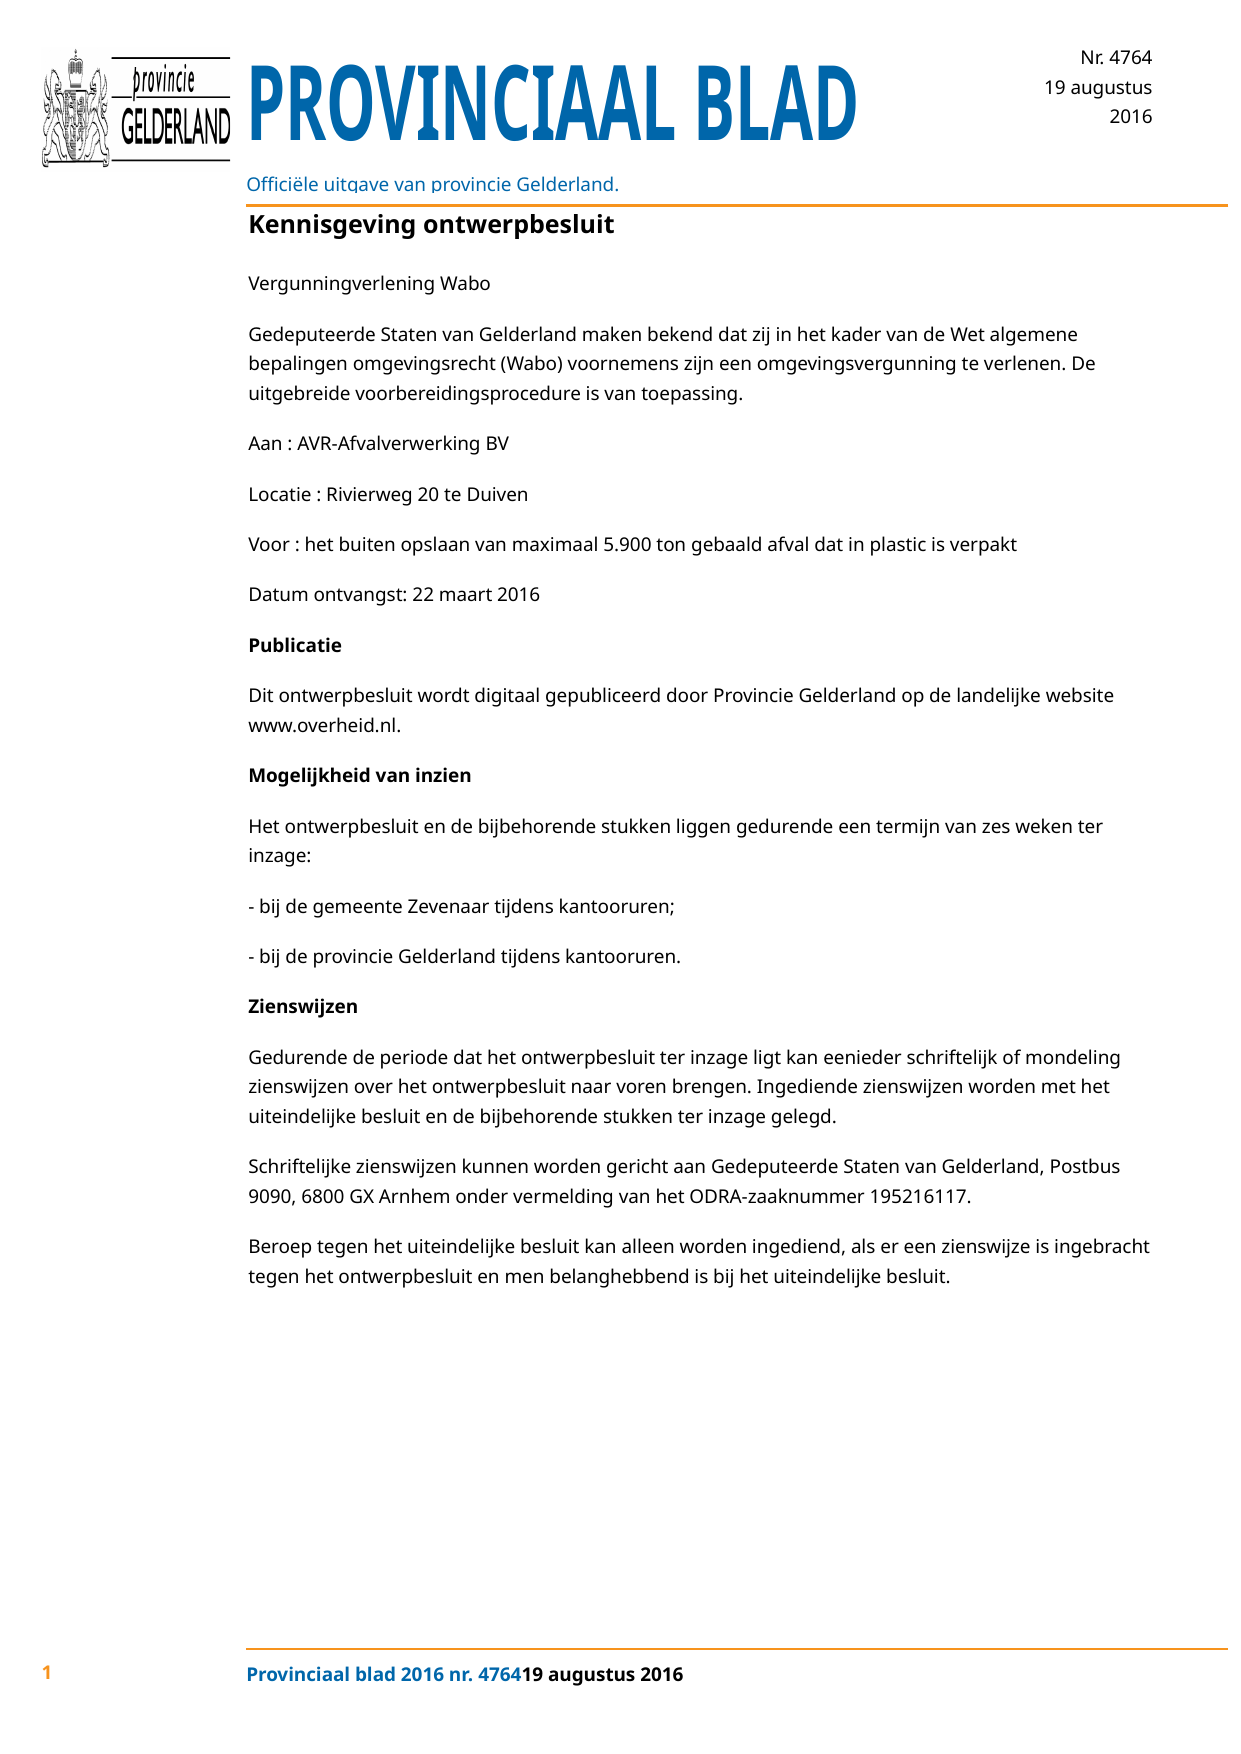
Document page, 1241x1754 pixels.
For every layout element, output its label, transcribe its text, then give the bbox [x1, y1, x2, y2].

text - bij de provincie Gelderland tijdens kantooruren. [248, 943, 1152, 969]
text Zienswijzen [248, 994, 1152, 1019]
text - bij de gemeente Zevenaar tijdens kantooruren; [248, 893, 1152, 918]
text Beroep tegen het uiteindelijke besluit kan alleen worden ingediend, als er een zienswijze is ingebracht tegen het ontwerpbesluit en men belanghebbend is bij het uiteindelijke besluit. [248, 1234, 1152, 1289]
text Publicatie [248, 632, 1152, 658]
text Voor : het buiten opslaan van maximaal 5.900 ton gebaald afval dat in plastic is verpakt [248, 531, 1152, 557]
text Schriftelijke zienswijzen kunnen worden gericht aan Gedeputeerde Staten van Gelderland, Postbus 9090, 6800 GX Arnhem onder vermelding van het ODRA-zaaknummer 195216117. [248, 1154, 1152, 1209]
text Gedeputeerde Staten van Gelderland maken bekend dat zij in het kader van de Wet algemene bepalingen omgevingsrecht (Wabo) voornemens zijn een omgevingsvergunning te verlenen. De uitgebreide voorbereidingsprocedure is van toepassing. [248, 321, 1152, 406]
text Het ontwerpbesluit en de bijbehorende stukken liggen gedurende een termijn van zes weken ter inzage: [248, 813, 1152, 868]
text Datum ontvangst: 22 maart 2016 [248, 582, 1152, 607]
text Vergunningverlening Wabo [248, 270, 1152, 296]
text Aan : AVR-Afvalverwerking BV [248, 430, 1152, 456]
text Dit ontwerpbesluit wordt digitaal gepubliceerd door Provincie Gelderland op de landelijke website www.overheid.nl. [248, 682, 1152, 738]
text Mogelijkheid van inzien [248, 762, 1152, 788]
text Locatie : Rivierweg 20 te Duiven [248, 481, 1152, 506]
text Kennisgeving ontwerpbesluit [248, 207, 1152, 241]
picture [41, 47, 231, 172]
text Gedurende de periode dat het ontwerpbesluit ter inzage ligt kan eenieder schriftelijk of mondeling zienswijzen over het ontwerpbesluit naar voren brengen. Ingediende zienswijzen worden met het uiteindelijke besluit en de bijbehorende stukken ter inzage gelegd. [248, 1044, 1152, 1129]
